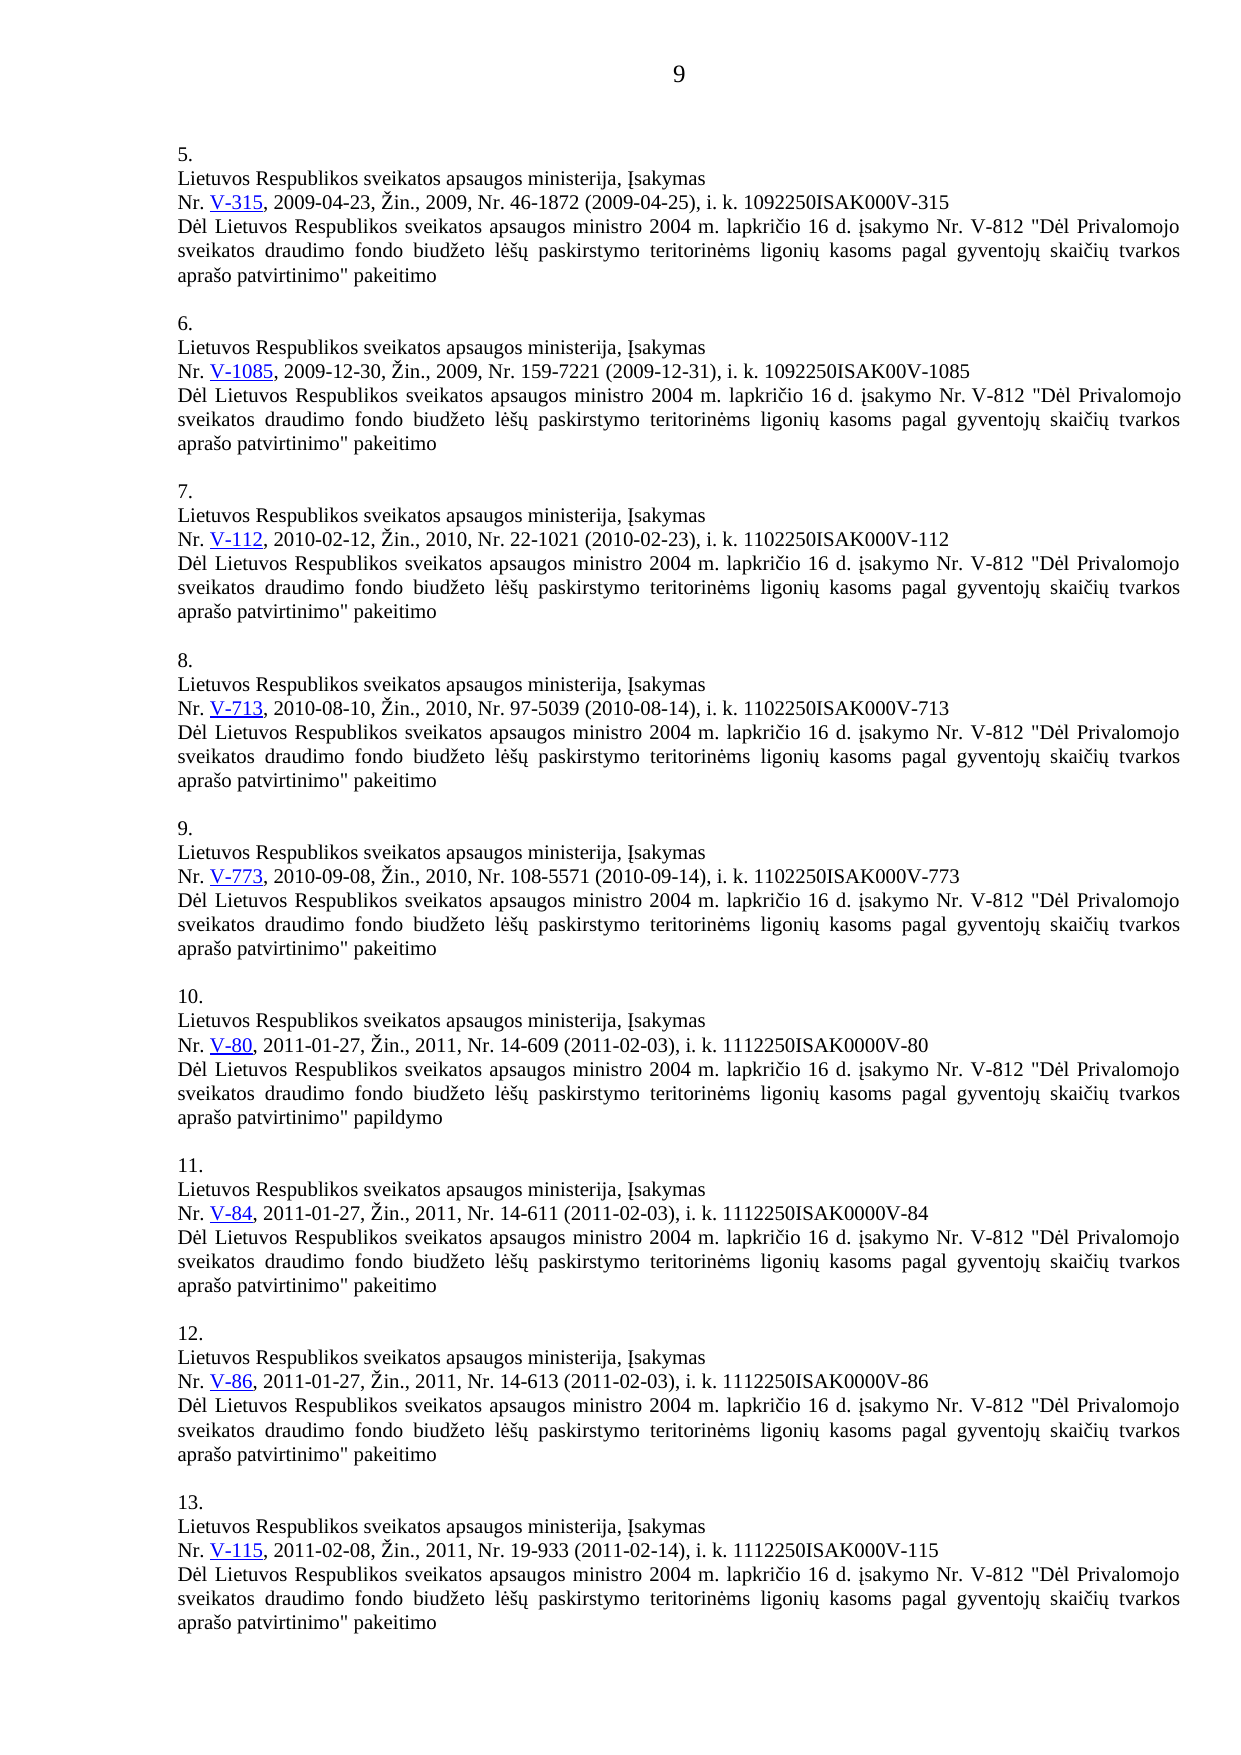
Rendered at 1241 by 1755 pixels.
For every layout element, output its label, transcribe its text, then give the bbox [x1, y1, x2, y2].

text 13. [177, 1490, 1181, 1514]
text Dėl Lietuvos Respublikos sveikatos apsaugos ministro 2004 m. lapkričio 16 d. įsakymo Nr. V-812 "Dėl Privalomojo sveikatos draudimo fondo biudžeto lėšų paskirstymo teritorinėms ligonių kasoms pagal gyventojų skaičių tvarkos aprašo patvirtinimo" pakeitimo [177, 1393, 1181, 1466]
text Dėl Lietuvos Respublikos sveikatos apsaugos ministro 2004 m. lapkričio 16 d. įsakymo Nr. V-812 "Dėl Privalomojo sveikatos draudimo fondo biudžeto lėšų paskirstymo teritorinėms ligonių kasoms pagal gyventojų skaičių tvarkos aprašo patvirtinimo" pakeitimo [177, 888, 1181, 960]
text 8. [177, 647, 1181, 672]
text Dėl Lietuvos Respublikos sveikatos apsaugos ministro 2004 m. lapkričio 16 d. įsakymo Nr. V-812 "Dėl Privalomojo sveikatos draudimo fondo biudžeto lėšų paskirstymo teritorinėms ligonių kasoms pagal gyventojų skaičių tvarkos aprašo patvirtinimo" pakeitimo [177, 551, 1181, 623]
text 10. [177, 984, 1181, 1008]
text Lietuvos Respublikos sveikatos apsaugos ministerija, Įsakymas [177, 1345, 1181, 1369]
text Nr. V-713, 2010-08-10, Žin., 2010, Nr. 97-5039 (2010-08-14), i. k. 1102250ISAK000V-713 [177, 696, 1181, 720]
text Nr. V-315, 2009-04-23, Žin., 2009, Nr. 46-1872 (2009-04-25), i. k. 1092250ISAK000V-315 [177, 190, 1181, 214]
text Lietuvos Respublikos sveikatos apsaugos ministerija, Įsakymas [177, 1008, 1181, 1032]
text Lietuvos Respublikos sveikatos apsaugos ministerija, Įsakymas [177, 335, 1181, 359]
text Lietuvos Respublikos sveikatos apsaugos ministerija, Įsakymas [177, 1177, 1181, 1201]
text 6. [177, 311, 1181, 335]
text Dėl Lietuvos Respublikos sveikatos apsaugos ministro 2004 m. lapkričio 16 d. įsakymo Nr. V-812 "Dėl Privalomojo sveikatos draudimo fondo biudžeto lėšų paskirstymo teritorinėms ligonių kasoms pagal gyventojų skaičių tvarkos aprašo patvirtinimo" pakeitimo [177, 1562, 1181, 1634]
text Lietuvos Respublikos sveikatos apsaugos ministerija, Įsakymas [177, 672, 1181, 696]
text Dėl Lietuvos Respublikos sveikatos apsaugos ministro 2004 m. lapkričio 16 d. įsakymo Nr. V-812 "Dėl Privalomojo sveikatos draudimo fondo biudžeto lėšų paskirstymo teritorinėms ligonių kasoms pagal gyventojų skaičių tvarkos aprašo patvirtinimo" pakeitimo [177, 383, 1181, 455]
text Lietuvos Respublikos sveikatos apsaugos ministerija, Įsakymas [177, 840, 1181, 864]
text Nr. V-115, 2011-02-08, Žin., 2011, Nr. 19-933 (2011-02-14), i. k. 1112250ISAK000V-115 [177, 1538, 1181, 1562]
text 9. [177, 816, 1181, 840]
text Lietuvos Respublikos sveikatos apsaugos ministerija, Įsakymas [177, 1514, 1181, 1538]
text Nr. V-84, 2011-01-27, Žin., 2011, Nr. 14-611 (2011-02-03), i. k. 1112250ISAK0000V-84 [177, 1201, 1181, 1225]
text Lietuvos Respublikos sveikatos apsaugos ministerija, Įsakymas [177, 166, 1181, 190]
text Lietuvos Respublikos sveikatos apsaugos ministerija, Įsakymas [177, 503, 1181, 527]
text 5. [177, 142, 1181, 166]
text Nr. V-112, 2010-02-12, Žin., 2010, Nr. 22-1021 (2010-02-23), i. k. 1102250ISAK000V-112 [177, 527, 1181, 551]
text 12. [177, 1321, 1181, 1345]
text 11. [177, 1153, 1181, 1177]
text 7. [177, 479, 1181, 503]
text Dėl Lietuvos Respublikos sveikatos apsaugos ministro 2004 m. lapkričio 16 d. įsakymo Nr. V-812 "Dėl Privalomojo sveikatos draudimo fondo biudžeto lėšų paskirstymo teritorinėms ligonių kasoms pagal gyventojų skaičių tvarkos aprašo patvirtinimo" pakeitimo [177, 1225, 1181, 1297]
text Dėl Lietuvos Respublikos sveikatos apsaugos ministro 2004 m. lapkričio 16 d. įsakymo Nr. V-812 "Dėl Privalomojo sveikatos draudimo fondo biudžeto lėšų paskirstymo teritorinėms ligonių kasoms pagal gyventojų skaičių tvarkos aprašo patvirtinimo" papildymo [177, 1057, 1181, 1129]
text Nr. V-773, 2010-09-08, Žin., 2010, Nr. 108-5571 (2010-09-14), i. k. 1102250ISAK000V-773 [177, 864, 1181, 888]
text Nr. V-80, 2011-01-27, Žin., 2011, Nr. 14-609 (2011-02-03), i. k. 1112250ISAK0000V-80 [177, 1032, 1181, 1057]
text Nr. V-1085, 2009-12-30, Žin., 2009, Nr. 159-7221 (2009-12-31), i. k. 1092250ISAK00V-1085 [177, 359, 1181, 383]
text Dėl Lietuvos Respublikos sveikatos apsaugos ministro 2004 m. lapkričio 16 d. įsakymo Nr. V-812 "Dėl Privalomojo sveikatos draudimo fondo biudžeto lėšų paskirstymo teritorinėms ligonių kasoms pagal gyventojų skaičių tvarkos aprašo patvirtinimo" pakeitimo [177, 214, 1181, 287]
text Nr. V-86, 2011-01-27, Žin., 2011, Nr. 14-613 (2011-02-03), i. k. 1112250ISAK0000V-86 [177, 1369, 1181, 1393]
text Dėl Lietuvos Respublikos sveikatos apsaugos ministro 2004 m. lapkričio 16 d. įsakymo Nr. V-812 "Dėl Privalomojo sveikatos draudimo fondo biudžeto lėšų paskirstymo teritorinėms ligonių kasoms pagal gyventojų skaičių tvarkos aprašo patvirtinimo" pakeitimo [177, 720, 1181, 792]
